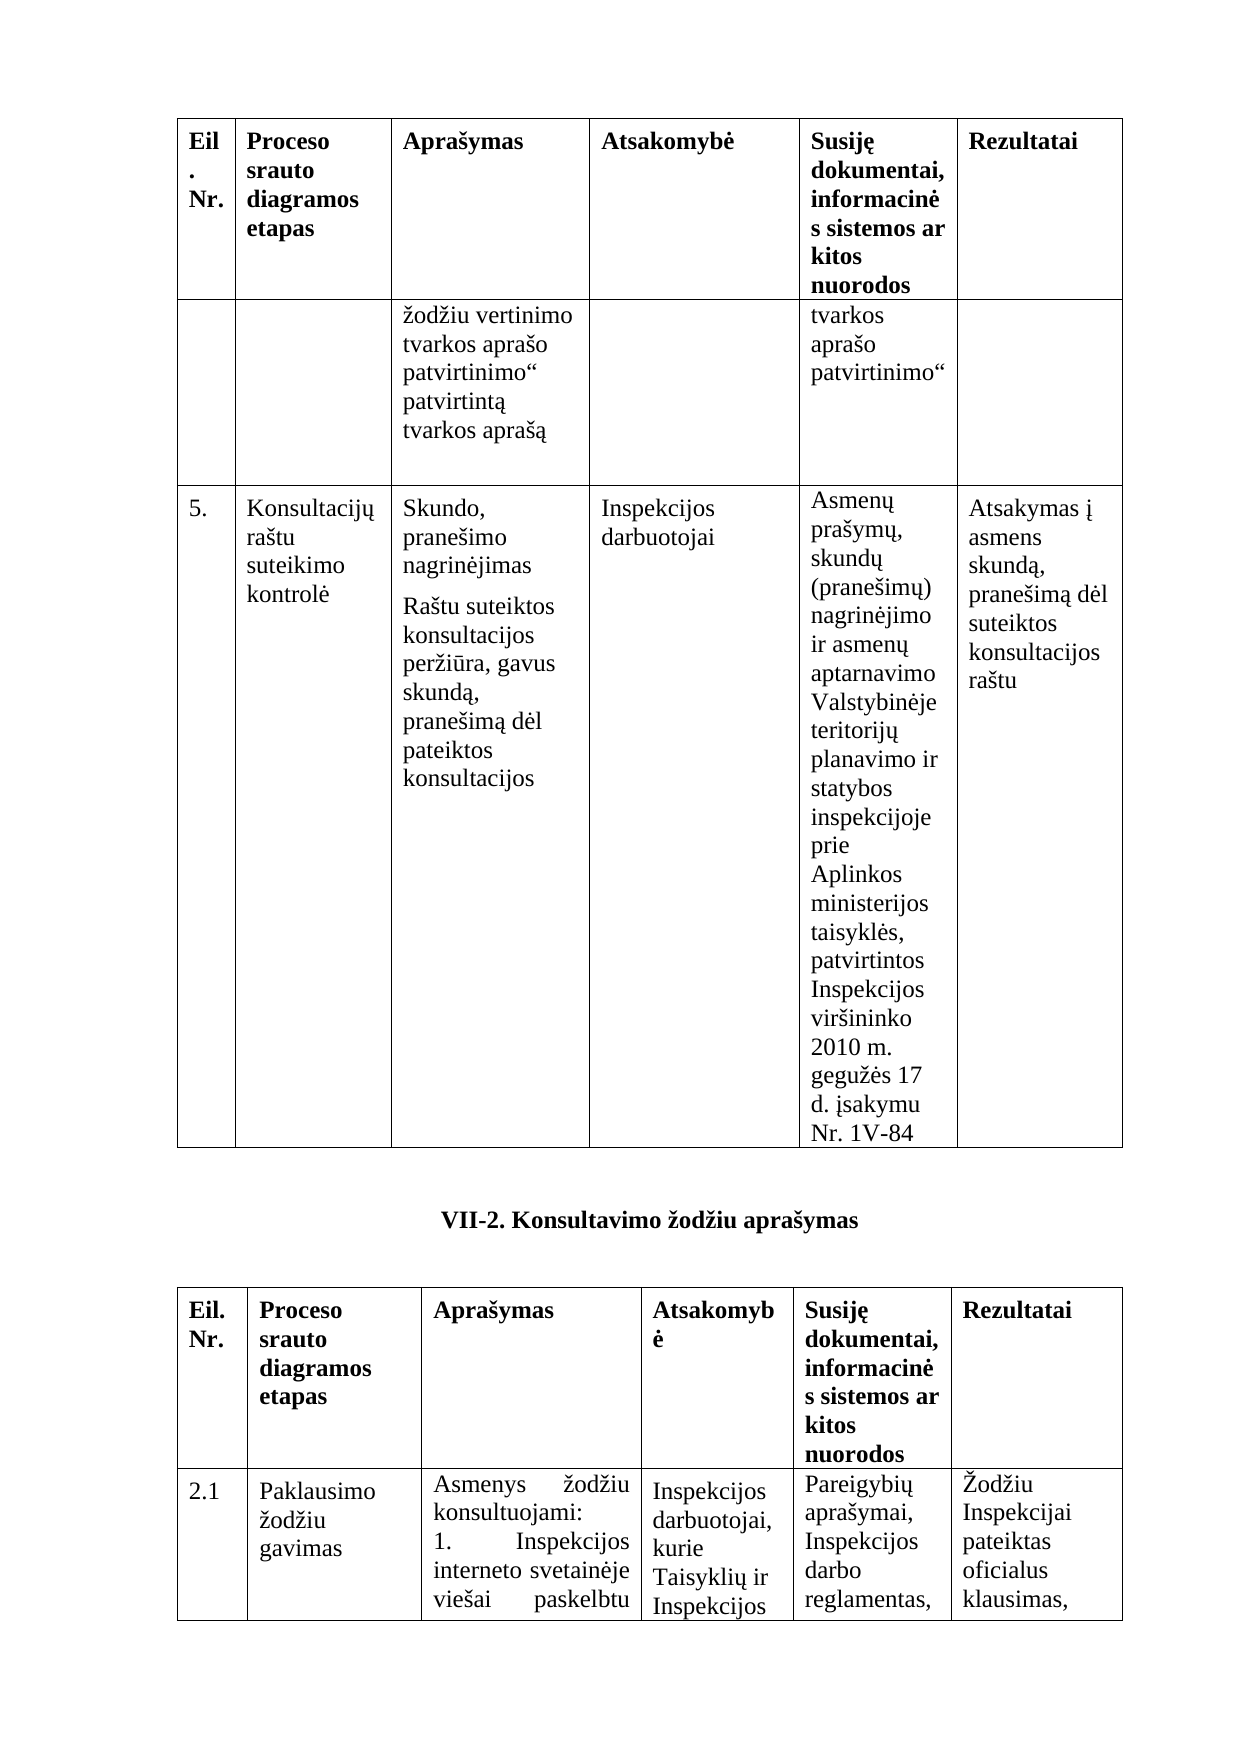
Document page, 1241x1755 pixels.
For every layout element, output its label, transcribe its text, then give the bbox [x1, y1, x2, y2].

table_header Proceso srauto diagramos etapas [236, 119, 391, 299]
table_header Susiję dokumentai, informacinės sistemos ar kitos nuorodos [794, 1288, 951, 1468]
table_cell tvarkos aprašo patvirtinimo“ [800, 300, 957, 484]
table_header Eil. Nr. [178, 1288, 247, 1468]
table_header Aprašymas [392, 119, 589, 299]
table_header Eil. Nr. [178, 119, 235, 299]
table_cell [236, 300, 391, 484]
table_header Rezultatai [952, 1288, 1122, 1468]
table_cell 2.1 [178, 1469, 247, 1620]
table_cell Paklausimo žodžiu gavimas [248, 1469, 421, 1620]
table_header Susiję dokumentai, informacinės sistemos ar kitos nuorodos [800, 119, 957, 299]
table_header Rezultatai [958, 119, 1122, 299]
table_cell Žodžiu Inspekcijai pateiktas oficialus klausimas, [952, 1469, 1122, 1620]
table_cell [958, 300, 1122, 484]
table_cell [178, 300, 235, 484]
table_cell 5. [178, 486, 235, 1147]
text VII-2. Konsultavimo žodžiu aprašymas [177, 1205, 1122, 1234]
table_cell Asmenų prašymų, skundų (pranešimų) nagrinėjimo ir asmenų aptarnavimo Valstybinėje teritorijų planavimo ir statybos inspekcijoje prie Aplinkos ministerijos taisyklės, patvirtintos Inspekcijos viršininko 2010 m. gegužės 17 d. įsakymu Nr. 1V-84 [800, 486, 957, 1147]
table_cell Pareigybių aprašymai, Inspekcijos darbo reglamentas, [794, 1469, 951, 1620]
table_cell žodžiu vertinimo tvarkos aprašo patvirtinimo“ patvirtintą tvarkos aprašą [392, 300, 589, 484]
table_header Aprašymas [422, 1288, 641, 1468]
table_cell [590, 300, 799, 484]
table_header Atsakomybė [642, 1288, 793, 1468]
table_cell Konsultacijų raštu suteikimo kontrolė [236, 486, 391, 1147]
table_header Atsakomybė [590, 119, 799, 299]
table_cell Asmenys žodžiu konsultuojami: 1. Inspekcijos interneto svetainėje viešai paskelbtu [422, 1469, 641, 1620]
table_cell Inspekcijos darbuotojai [590, 486, 799, 1147]
table_cell Inspekcijos darbuotojai, kurie Taisyklių ir Inspekcijos [642, 1469, 793, 1620]
table_cell Skundo, pranešimo nagrinėjimas Raštu suteiktos konsultacijos peržiūra, gavus skundą, pranešimą dėl pateiktos konsultacijos [392, 486, 589, 1147]
table_header Proceso srauto diagramos etapas [248, 1288, 421, 1468]
table_cell Atsakymas į asmens skundą, pranešimą dėl suteiktos konsultacijos raštu [958, 486, 1122, 1147]
